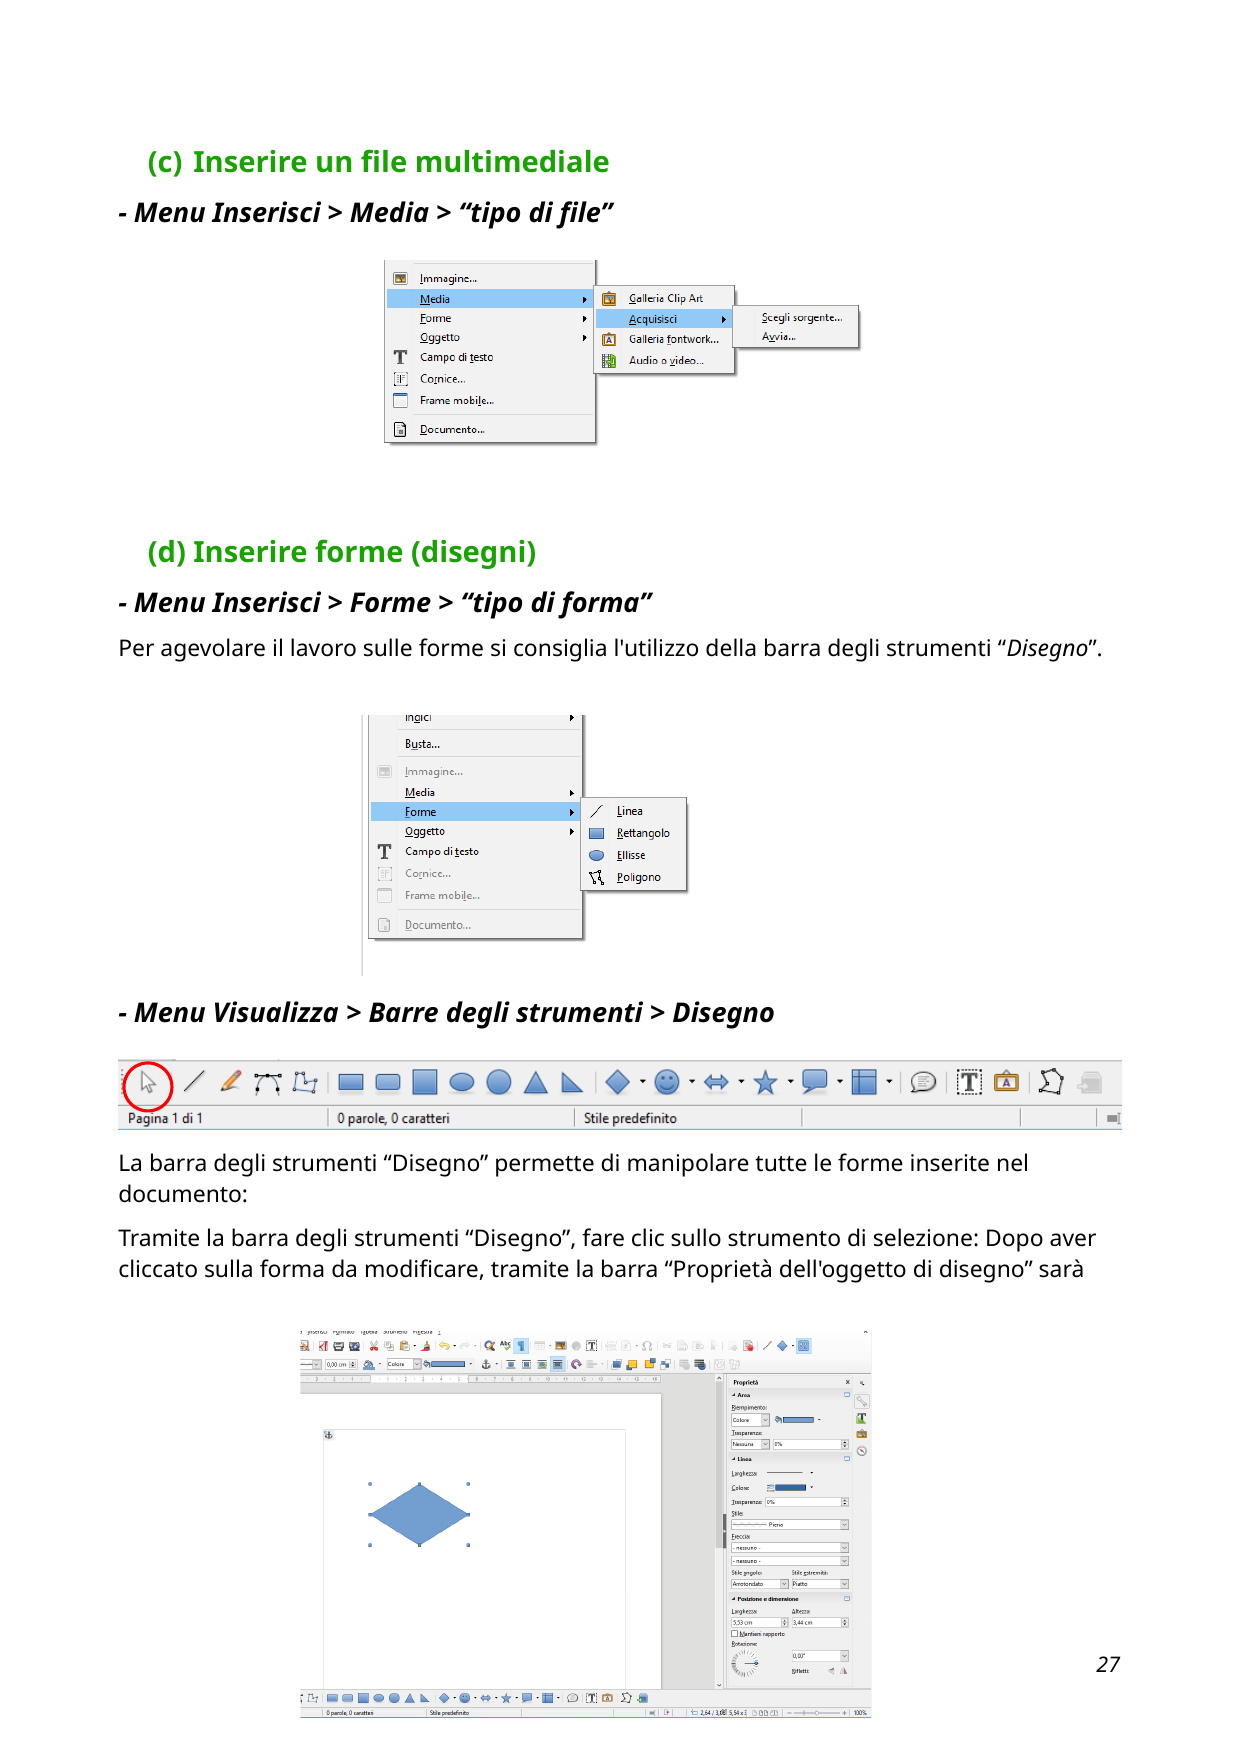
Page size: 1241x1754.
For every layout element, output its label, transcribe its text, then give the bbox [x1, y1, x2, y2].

picture [118, 1059, 1123, 1130]
text - Menu Visualizza > Barre degli strumenti > Disegno [118, 676, 1122, 1030]
picture [300, 1331, 872, 1718]
subtitle Inserire un file multimediale [148, 142, 1122, 181]
text Tramite la barra degli strumenti “Disegno”, fare clic sullo strumento di selezione: Dopo aver cliccato sulla forma da modificare, tramite la barra “Proprietà dell'oggetto di disegno” sarà [118, 1222, 1122, 1285]
subtitle Inserire forme (disegni) [148, 254, 1122, 571]
text - Menu Inserisci > Forme > “tipo di forma” [118, 583, 1122, 620]
text La barra degli strumenti “Disegno” permette di manipolare tutte le forme inserite nel documento: [118, 1130, 1122, 1210]
text Per agevolare il lavoro sulle forme si consiglia l'utilizzo della barra degli strumenti “Disegno”. [118, 632, 1122, 664]
picture [330, 715, 821, 976]
picture [332, 260, 908, 514]
text [118, 1043, 1122, 1059]
text - Menu Inserisci > Media > “tipo di file” [118, 193, 1122, 230]
